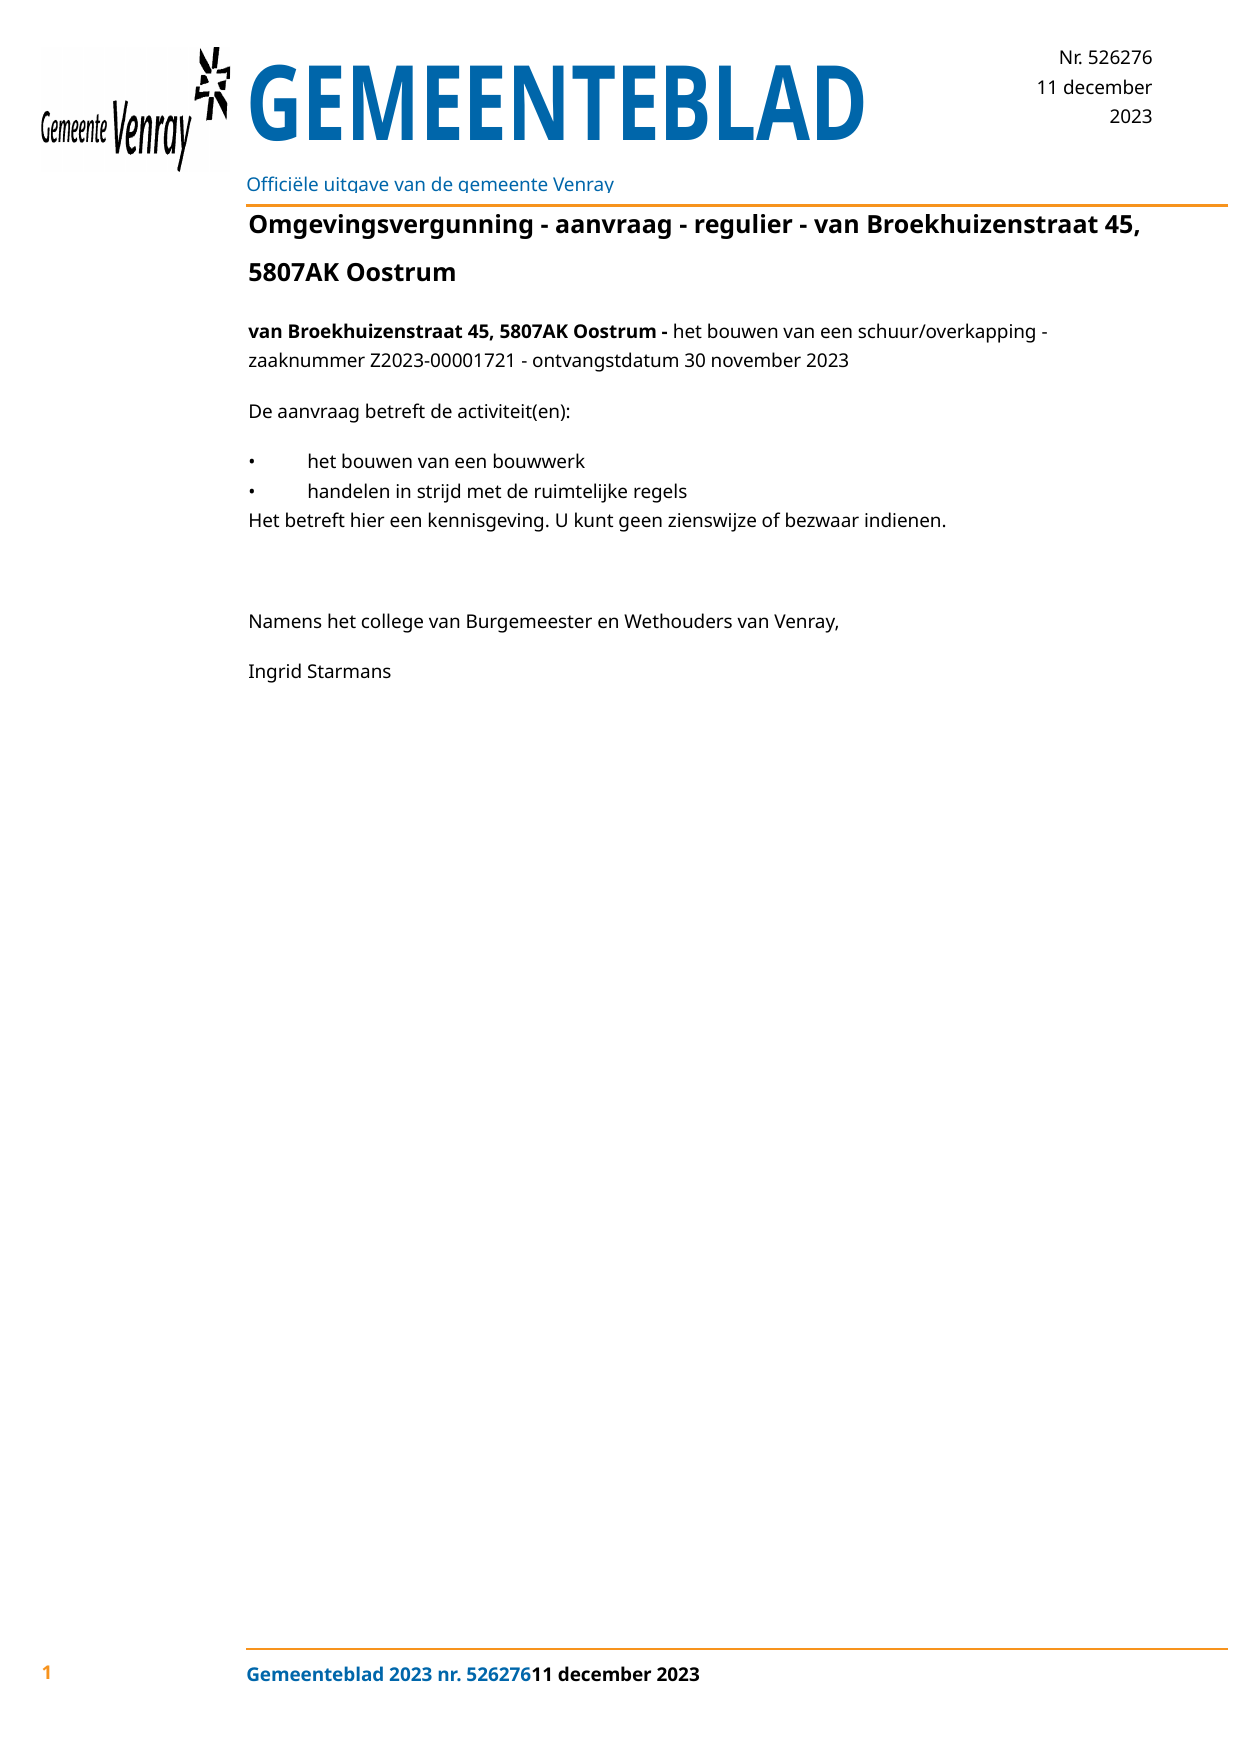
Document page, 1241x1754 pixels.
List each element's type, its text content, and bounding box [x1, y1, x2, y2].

text De aanvraag betreft de activiteit(en): [248, 398, 1152, 424]
list handelen in strijd met de ruimtelijke regels [248, 478, 1152, 504]
list het bouwen van een bouwwerk [248, 448, 1152, 474]
text Omgevingsvergunning - aanvraag - regulier - van Broekhuizenstraat 45, 5807AK Oostrum [248, 207, 1152, 288]
text Ingrid Starmans [248, 659, 1152, 684]
text Namens het college van Burgemeester en Wethouders van Venray, [248, 608, 1152, 634]
text van Broekhuizenstraat 45, 5807AK Oostrum - het bouwen van een schuur/overkapping - zaaknummer Z2023-00001721 - ontvangstdatum 30 november 2023 [248, 318, 1152, 373]
picture [41, 47, 231, 172]
text Het betreft hier een kennisgeving. U kunt geen zienswijze of bezwaar indienen. [248, 507, 1152, 533]
